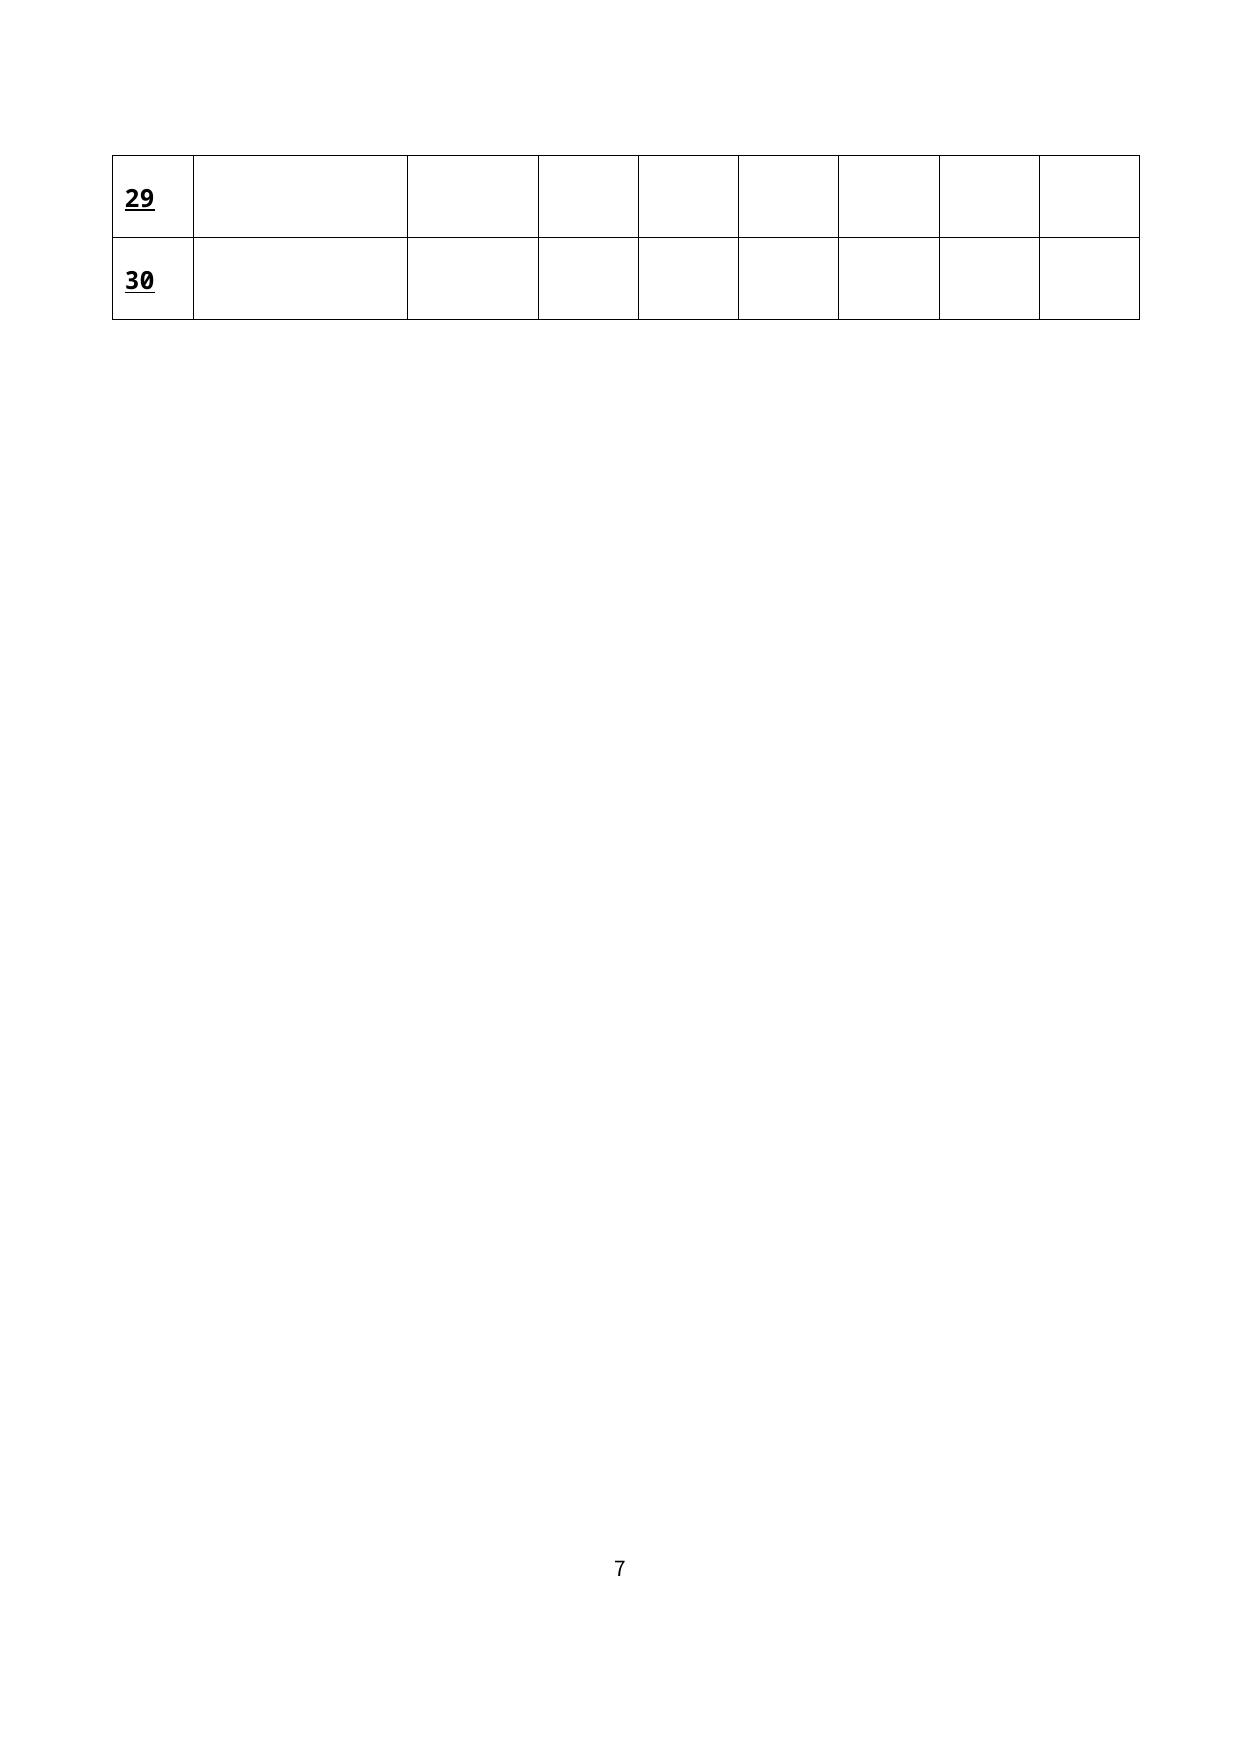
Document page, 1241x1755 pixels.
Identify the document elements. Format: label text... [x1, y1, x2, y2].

table_cell [539, 156, 638, 237]
table_cell [408, 238, 538, 319]
table_cell [839, 238, 939, 319]
table_cell [1040, 238, 1139, 319]
table_cell [940, 238, 1039, 319]
table_cell [639, 156, 738, 237]
table_cell [739, 156, 838, 237]
table_cell [639, 238, 738, 319]
table_cell [839, 156, 939, 237]
table_cell [1040, 156, 1139, 237]
table_cell [194, 238, 407, 319]
table_cell [539, 238, 638, 319]
table_cell [739, 238, 838, 319]
table_cell [408, 156, 538, 237]
table_cell 29 [113, 156, 193, 237]
table_cell 30 [113, 238, 193, 319]
table_cell [194, 156, 407, 237]
table_cell [940, 156, 1039, 237]
